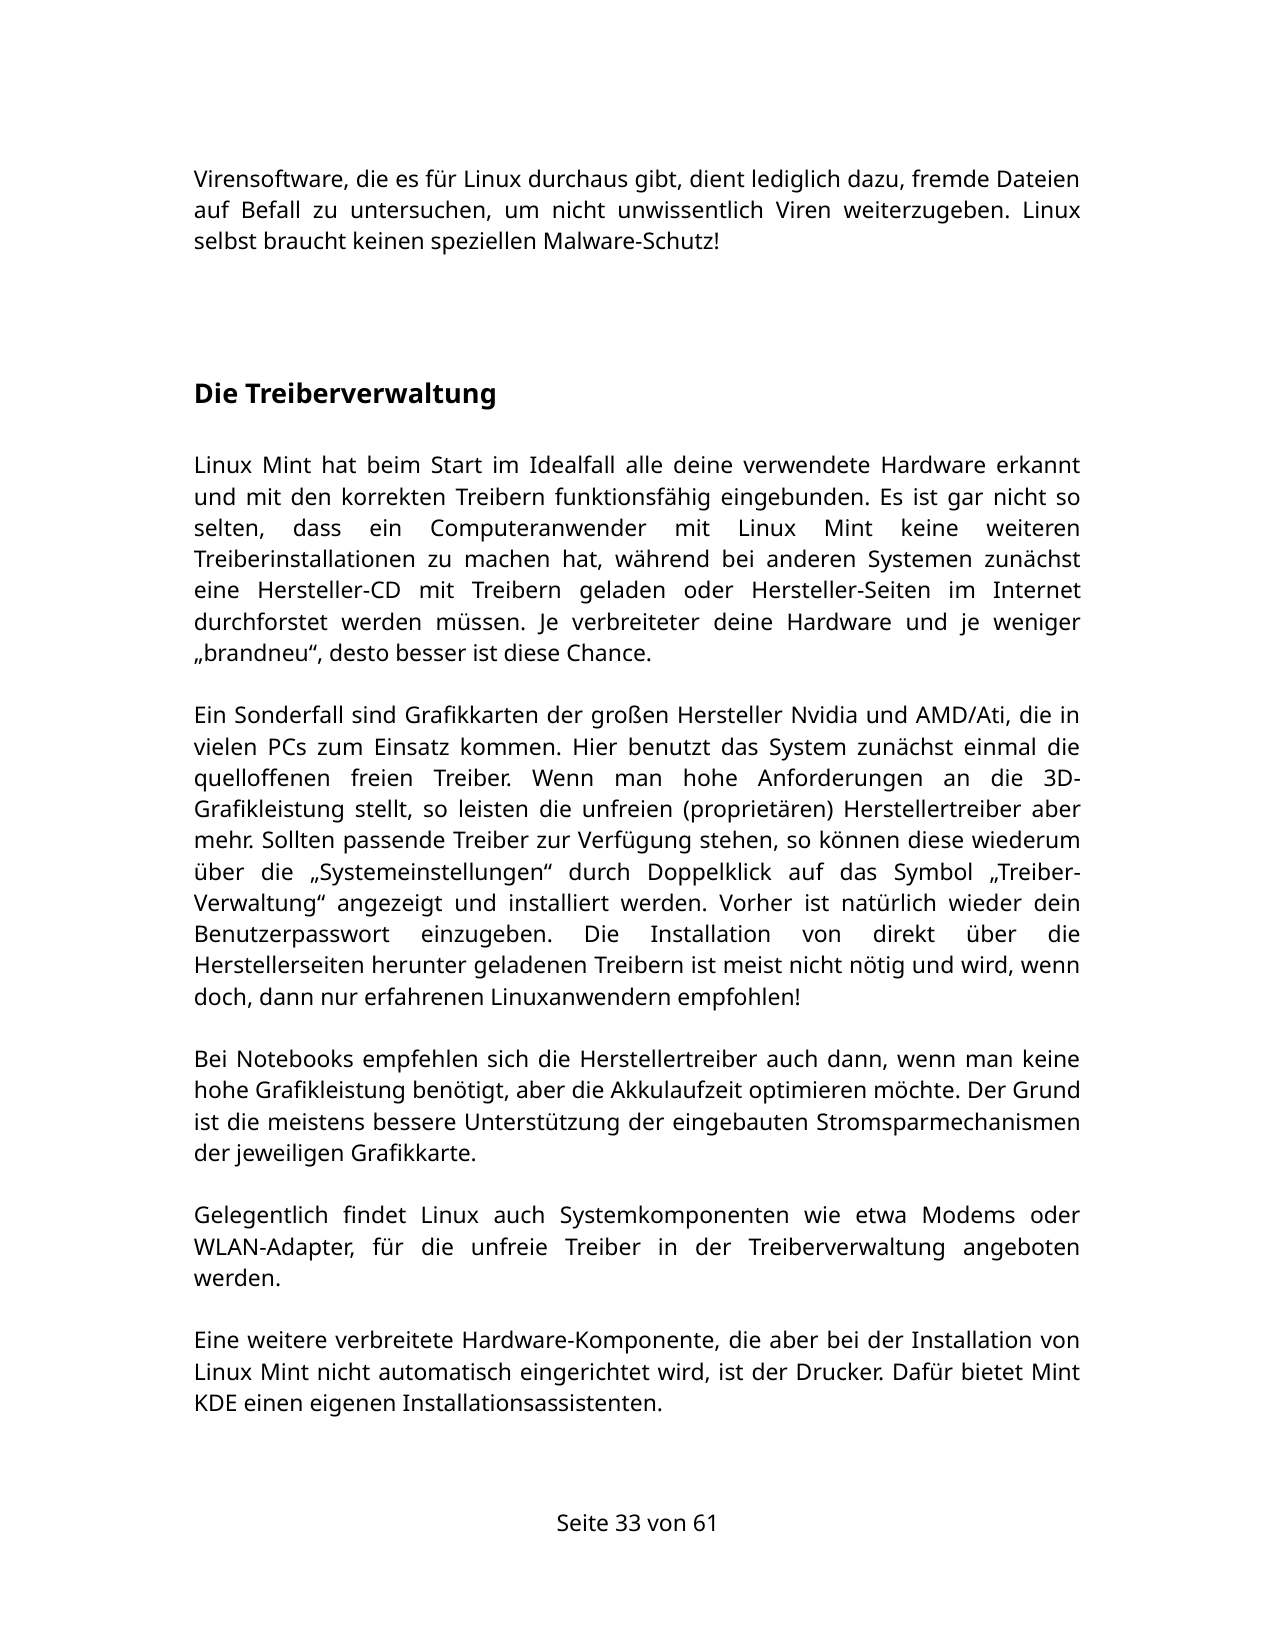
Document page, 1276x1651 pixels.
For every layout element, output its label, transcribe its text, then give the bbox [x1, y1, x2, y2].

text Eine weitere verbreitete Hardware-Komponente, die aber bei der Installation von Linux Mint nicht automatisch eingerichtet wird, ist der Drucker. Dafür bietet Mint KDE einen eigenen Installationsassistenten. [187, 1324, 1088, 1418]
text Bei Notebooks empfehlen sich die Herstellertreiber auch dann, wenn man keine hohe Grafikleistung benötigt, aber die Akkulaufzeit optimieren möchte. Der Grund ist die meistens bessere Unterstützung der eingebauten Stromsparmechanismen der jeweiligen Grafikkarte. [187, 1043, 1088, 1168]
text Ein Sonderfall sind Grafikkarten der großen Hersteller Nvidia und AMD/Ati, die in vielen PCs zum Einsatz kommen. Hier benutzt das System zunächst einmal die quelloffenen freien Treiber. Wenn man hohe Anforderungen an die 3D-Grafikleistung stellt, so leisten die unfreien (proprietären) Herstellertreiber aber mehr. Sollten passende Treiber zur Verfügung stehen, so können diese wiederum über die „Systemeinstellungen“ durch Doppelklick auf das Symbol „Treiber-Verwaltung“ angezeigt und installiert werden. Vorher ist natürlich wieder dein Benutzerpasswort einzugeben. Die Installation von direkt über die Herstellerseiten herunter geladenen Treibern ist meist nicht nötig und wird, wenn doch, dann nur erfahrenen Linuxanwendern empfohlen! [187, 699, 1088, 1012]
text Linux Mint hat beim Start im Idealfall alle deine verwendete Hardware erkannt und mit den korrekten Treibern funktionsfähig eingebunden. Es ist gar nicht so selten, dass ein Computeranwender mit Linux Mint keine weiteren Treiberinstallationen zu machen hat, während bei anderen Systemen zunächst eine Hersteller-CD mit Treibern geladen oder Hersteller-Seiten im Internet durchforstet werden müssen. Je verbreiteter deine Hardware und je weniger „brandneu“, desto besser ist diese Chance. [187, 449, 1088, 668]
text Virensoftware, die es für Linux durchaus gibt, dient lediglich dazu, fremde Dateien auf Befall zu untersuchen, um nicht unwissentlich Viren weiterzugeben. Linux selbst braucht keinen speziellen Malware-Schutz! [187, 156, 1088, 256]
subtitle Die Treiberverwaltung [187, 369, 1088, 412]
text Gelegentlich findet Linux auch Systemkomponenten wie etwa Modems oder WLAN-Adapter, für die unfreie Treiber in der Treiberverwaltung angeboten werden. [187, 1199, 1088, 1293]
